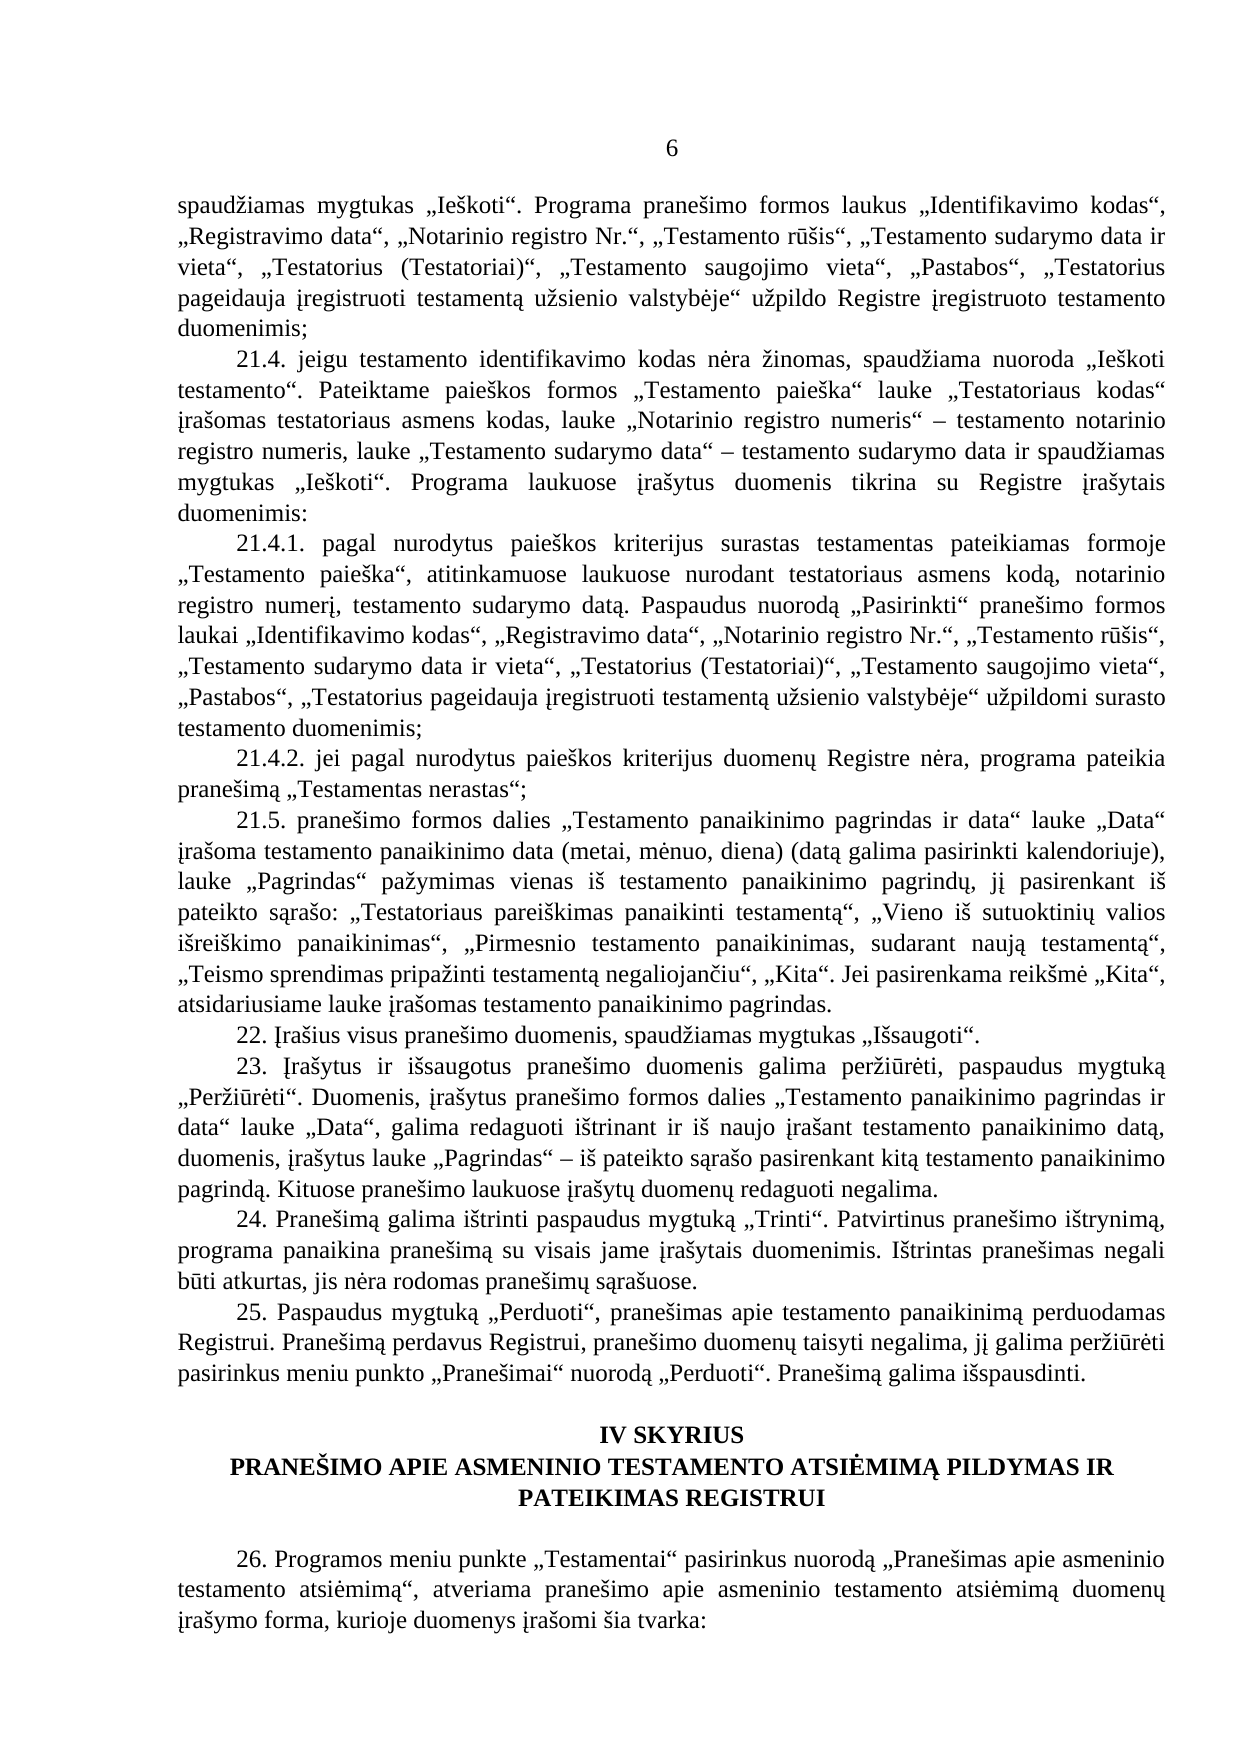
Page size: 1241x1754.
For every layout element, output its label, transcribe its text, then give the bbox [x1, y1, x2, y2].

text 23. Įrašytus ir išsaugotus pranešimo duomenis galima peržiūrėti, paspaudus mygtuką „Peržiūrėti“. Duomenis, įrašytus pranešimo formos dalies „Testamento panaikinimo pagrindas ir data“ lauke „Data“, galima redaguoti ištrinant ir iš naujo įrašant testamento panaikinimo datą, duomenis, įrašytus lauke „Pagrindas“ – iš pateikto sąrašo pasirenkant kitą testamento panaikinimo pagrindą. Kituose pranešimo laukuose įrašytų duomenų redaguoti negalima. [177, 1051, 1166, 1202]
text spaudžiamas mygtukas „Ieškoti“. Programa pranešimo formos laukus „Identifikavimo kodas“, „Registravimo data“, „Notarinio registro Nr.“, „Testamento rūšis“, „Testamento sudarymo data ir vieta“, „Testatorius (Testatoriai)“, „Testamento saugojimo vieta“, „Pastabos“, „Testatorius pageidauja įregistruoti testamentą užsienio valstybėje“ užpildo Registre įregistruoto testamento duomenimis; [177, 190, 1166, 342]
text 24. Pranešimą galima ištrinti paspaudus mygtuką „Trinti“. Patvirtinus pranešimo ištrynimą, programa panaikina pranešimą su visais jame įrašytais duomenimis. Ištrintas pranešimas negali būti atkurtas, jis nėra rodomas pranešimų sąrašuose. [177, 1204, 1166, 1295]
text IV SKYRIUS [177, 1420, 1166, 1449]
text 21.4.2. jei pagal nurodytus paieškos kriterijus duomenų Registre nėra, programa pateikia pranešimą „Testamentas nerastas“; [177, 743, 1166, 803]
text 26. Programos meniu punkte „Testamentai“ pasirinkus nuorodą „Pranešimas apie asmeninio testamento atsiėmimą“, atveriama pranešimo apie asmeninio testamento atsiėmimą duomenų įrašymo forma, kurioje duomenys įrašomi šia tvarka: [177, 1544, 1166, 1634]
text 21.4.1. pagal nurodytus paieškos kriterijus surastas testamentas pateikiamas formoje „Testamento paieška“, atitinkamuose laukuose nurodant testatoriaus asmens kodą, notarinio registro numerį, testamento sudarymo datą. Paspaudus nuorodą „Pasirinkti“ pranešimo formos laukai „Identifikavimo kodas“, „Registravimo data“, „Notarinio registro Nr.“, „Testamento rūšis“, „Testamento sudarymo data ir vieta“, „Testatorius (Testatoriai)“, „Testamento saugojimo vieta“, „Pastabos“, „Testatorius pageidauja įregistruoti testamentą užsienio valstybėje“ užpildomi surasto testamento duomenimis; [177, 528, 1166, 742]
text 22. Įrašius visus pranešimo duomenis, spaudžiamas mygtukas „Išsaugoti“. [177, 1020, 1166, 1049]
text 21.4. jeigu testamento identifikavimo kodas nėra žinomas, spaudžiama nuoroda „Ieškoti testamento“. Pateiktame paieškos formos „Testamento paieška“ lauke „Testatoriaus kodas“ įrašomas testatoriaus asmens kodas, lauke „Notarinio registro numeris“ – testamento notarinio registro numeris, lauke „Testamento sudarymo data“ – testamento sudarymo data ir spaudžiamas mygtukas „Ieškoti“. Programa laukuose įrašytus duomenis tikrina su Registre įrašytais duomenimis: [177, 344, 1166, 526]
text PRANEŠIMO APIE ASMENINIO TESTAMENTO ATSIĖMIMĄ PILDYMAS IR PATEIKIMAS registrui [177, 1452, 1166, 1512]
text 25. Paspaudus mygtuką „Perduoti“, pranešimas apie testamento panaikinimą perduodamas Registrui. Pranešimą perdavus Registrui, pranešimo duomenų taisyti negalima, jį galima peržiūrėti pasirinkus meniu punkto „Pranešimai“ nuorodą „Perduoti“. Pranešimą galima išspausdinti. [177, 1297, 1166, 1387]
text 21.5. pranešimo formos dalies „Testamento panaikinimo pagrindas ir data“ lauke „Data“ įrašoma testamento panaikinimo data (metai, mėnuo, diena) (datą galima pasirinkti kalendoriuje), lauke „Pagrindas“ pažymimas vienas iš testamento panaikinimo pagrindų, jį pasirenkant iš pateikto sąrašo: „Testatoriaus pareiškimas panaikinti testamentą“, „Vieno iš sutuoktinių valios išreiškimo panaikinimas“, „Pirmesnio testamento panaikinimas, sudarant naują testamentą“, „Teismo sprendimas pripažinti testamentą negaliojančiu“, „Kita“. Jei pasirenkama reikšmė „Kita“, atsidariusiame lauke įrašomas testamento panaikinimo pagrindas. [177, 805, 1166, 1018]
